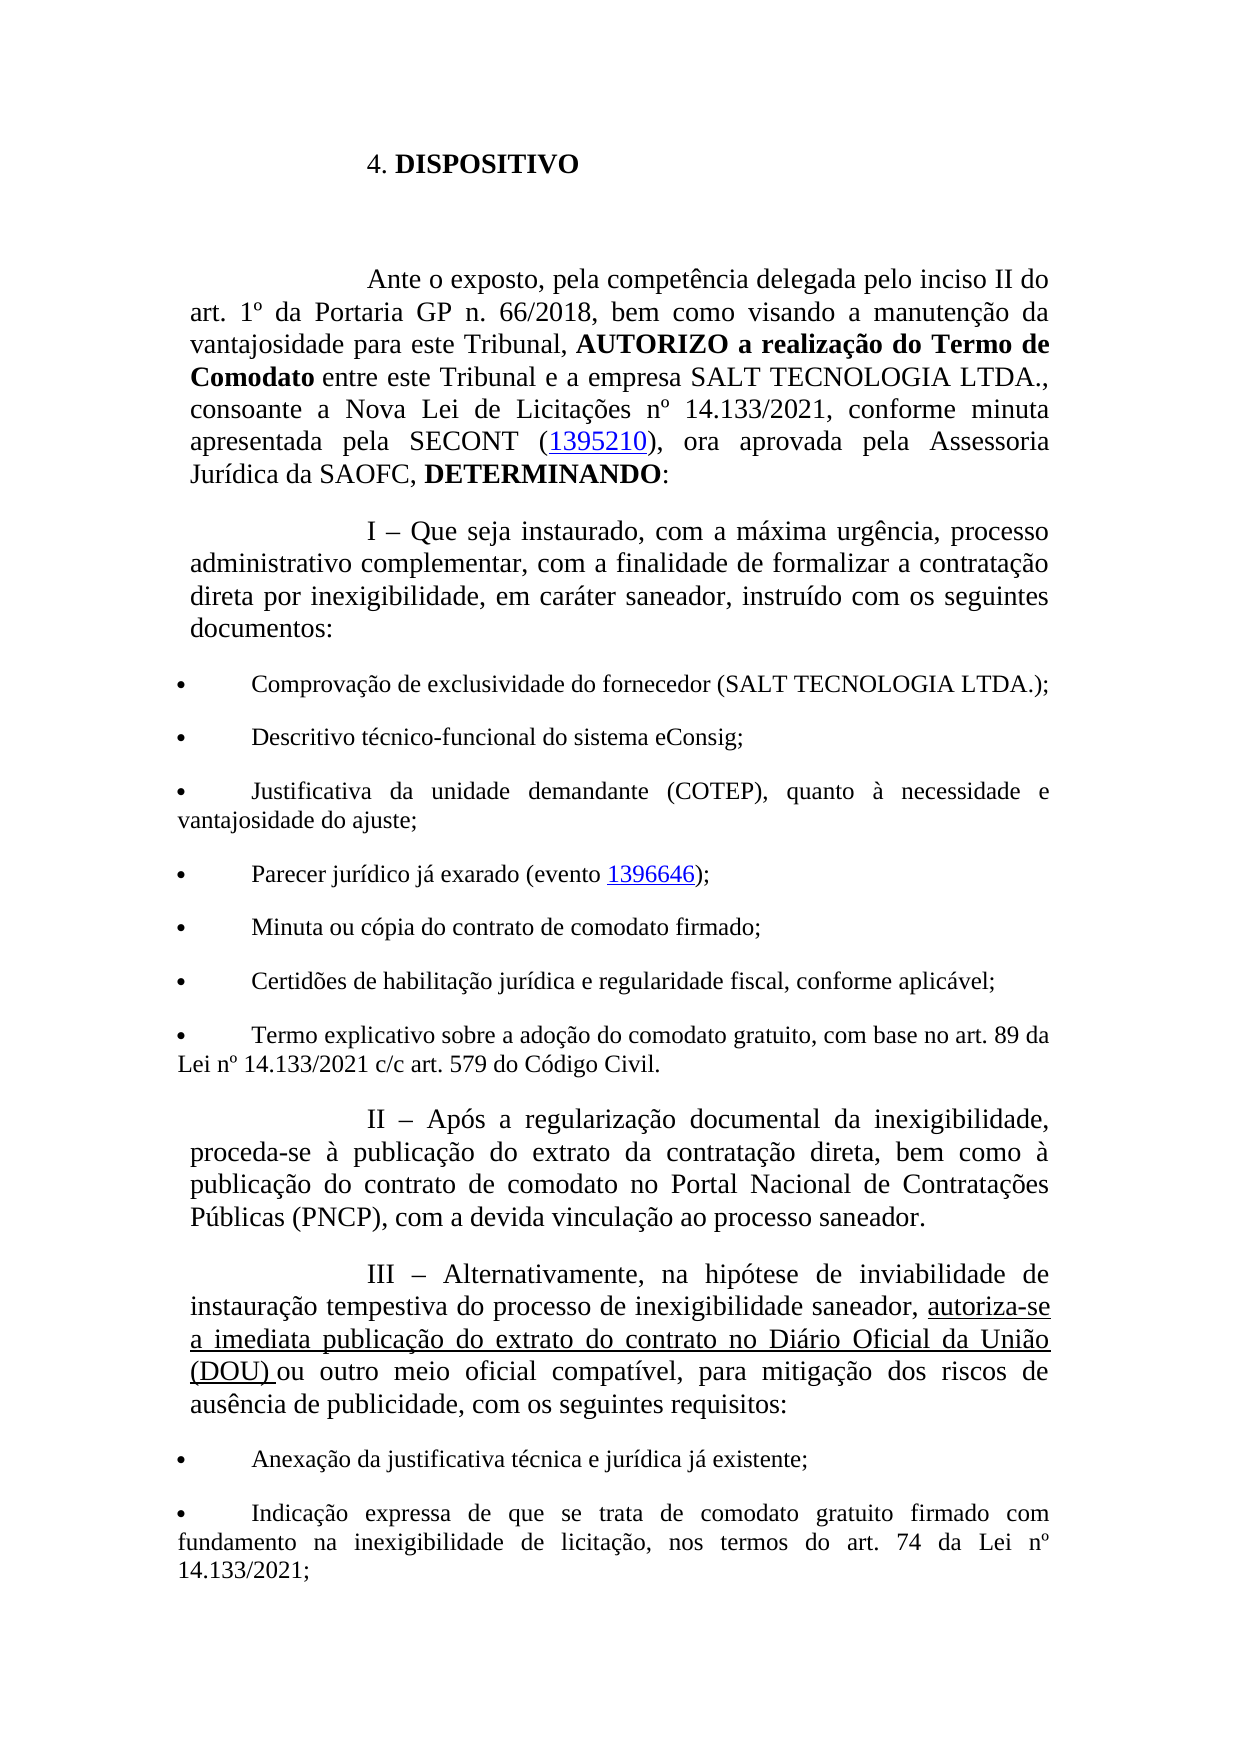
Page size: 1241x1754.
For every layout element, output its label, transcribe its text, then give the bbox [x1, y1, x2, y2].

list Certidões de habilitação jurídica e regularidade fiscal, conforme aplicável; [177, 966, 1051, 995]
text (DOU) ou outro meio oficial compatível, para mitigação dos riscos de ausência de publicidade, com os seguintes requisitos: [190, 1352, 1051, 1419]
text I – Que seja instaurado, com a máxima urgência, processo administrativo complementar, com a finalidade de formalizar a contratação direta por inexigibilidade, em caráter saneador, instruído com os seguintes documentos: [190, 514, 1051, 644]
text 4. DISPOSITIVO [190, 148, 1051, 180]
list Indicação expressa de que se trata de comodato gratuito firmado com fundamento na inexigibilidade de licitação, nos termos do art. 74 da Lei nº 14.133/2021; [177, 1498, 1051, 1584]
list Minuta ou cópia do contrato de comodato firmado; [177, 912, 1051, 941]
list Descritivo técnico-funcional do sistema eConsig; [177, 722, 1051, 751]
text II – Após a regularização documental da inexigibilidade, proceda-se à publicação do extrato da contratação direta, bem como à publicação do contrato de comodato no Portal Nacional de Contratações Públicas (PNCP), com a devida vinculação ao processo saneador. [190, 1102, 1051, 1232]
text III – Alternativamente, na hipótese de inviabilidade de instauração tempestiva do processo de inexigibilidade saneador, autoriza-se a imediata publicação do extrato do contrato no Diário Oficial da União [190, 1257, 1051, 1350]
list Justificativa da unidade demandante (COTEP), quanto à necessidade e vantajosidade do ajuste; [177, 776, 1051, 834]
text Ante o exposto, pela competência delegada pelo inciso II do art. 1º da Portaria GP n. 66/2018, bem como visando a manutenção da vantajosidade para este Tribunal, AUTORIZO a realização do Termo de Comodato entre este Tribunal e a empresa SALT TECNOLOGIA LTDA., consoante a Nova Lei de Licitações nº 14.133/2021, conforme minuta apresentada pela SECONT (1395210), ora aprovada pela Assessoria Jurídica da SAOFC, DETERMINANDO: [190, 262, 1051, 489]
list Anexação da justificativa técnica e jurídica já existente; [177, 1444, 1051, 1473]
list Termo explicativo sobre a adoção do comodato gratuito, com base no art. 89 da Lei nº 14.133/2021 c/c art. 579 do Código Civil. [177, 1020, 1051, 1077]
list Comprovação de exclusividade do fornecedor (SALT TECNOLOGIA LTDA.); [177, 669, 1051, 697]
list Parecer jurídico já exarado (evento 1396646); [177, 859, 1051, 887]
